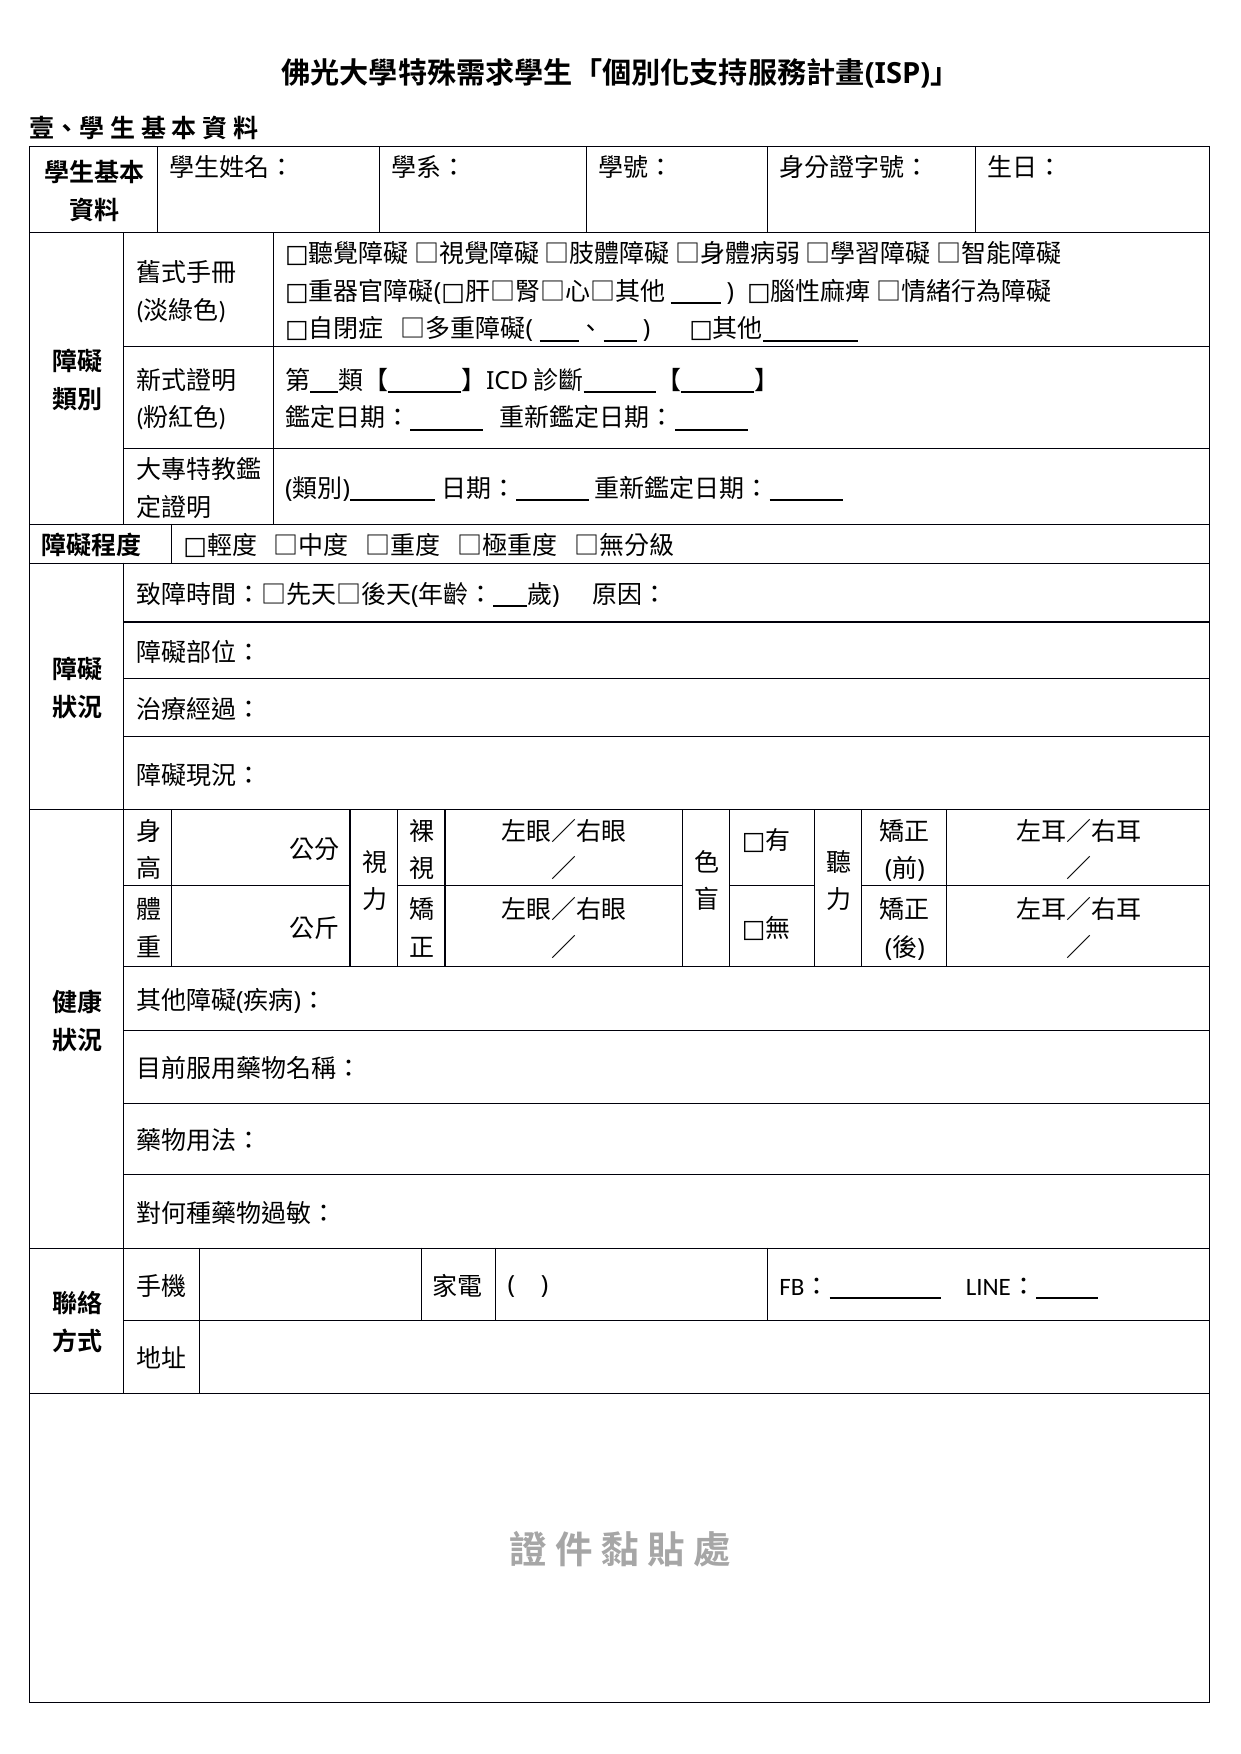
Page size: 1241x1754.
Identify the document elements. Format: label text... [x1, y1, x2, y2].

table_cell 其他障礙(疾病)： [124, 967, 1209, 1029]
table_cell 矯正(前) [862, 810, 946, 885]
table_cell (類別) 日期： 重新鑑定日期： [274, 449, 1209, 524]
table_header 生日： [976, 147, 1209, 232]
table_cell 健康狀況 [30, 810, 123, 1248]
table_cell 手機 [124, 1249, 199, 1320]
table_header 學生姓名： [158, 147, 379, 232]
table_cell 藥物用法： [124, 1104, 1209, 1174]
table_cell 身高 [124, 810, 171, 885]
table_cell 聽力 [815, 810, 861, 966]
table_cell □有 [730, 810, 814, 885]
table_header 學系： [380, 147, 586, 232]
table_cell 舊式手冊 (淡綠色) [124, 233, 273, 346]
table_cell 致障時間：□先天□後天(年齡： 歲) 原因： [124, 564, 1209, 621]
table_cell 新式證明 (粉紅色) [124, 347, 273, 448]
table_cell 裸視 [398, 810, 444, 885]
table_cell 左眼／右眼 ／ [446, 886, 682, 966]
table_cell 公斤 [172, 886, 349, 966]
table_cell 左耳／右耳 ／ [947, 810, 1209, 885]
text 佛光大學特殊需求學生「個別化支持服務計畫(ISP)」 [29, 33, 1211, 108]
table_cell 障礙現況： [124, 737, 1209, 809]
table_cell 障礙部位： [124, 623, 1209, 678]
table_header 學號： [587, 147, 767, 232]
table_cell □無 [730, 886, 814, 966]
table_cell ( ) [496, 1249, 767, 1320]
table_cell □輕度 □中度 □重度 □極重度 □無分級 [172, 525, 1209, 562]
table_cell 障礙程度 [30, 525, 171, 562]
table_cell 障礙狀況 [30, 564, 123, 809]
table_cell 大專特教鑑定證明 [124, 449, 273, 524]
table_cell 色盲 [683, 810, 729, 966]
table_cell [200, 1321, 1209, 1393]
table_cell FB： LINE： [768, 1249, 1209, 1320]
table_cell 證 件 黏 貼 處 [30, 1394, 1209, 1702]
table_cell 矯正(後) [862, 886, 946, 966]
table_cell 視力 [351, 810, 397, 966]
table_cell 第 類【 】ICD診斷 【 】 鑑定日期： 重新鑑定日期： [274, 347, 1209, 448]
table_cell 體重 [124, 886, 171, 966]
table_cell 左耳／右耳 ／ [947, 886, 1209, 966]
table_cell 家電 [422, 1249, 495, 1320]
table_cell 左眼／右眼 ／ [446, 810, 682, 885]
table_cell 目前服用藥物名稱： [124, 1031, 1209, 1103]
table_cell 對何種藥物過敏： [124, 1175, 1209, 1248]
table_header 學生基本資料 [30, 147, 157, 232]
table_cell [200, 1249, 421, 1320]
table_cell 障礙類別 [30, 233, 123, 524]
text 壹、學 生 基 本 資 料 [29, 108, 1211, 146]
table_header 身分證字號： [768, 147, 975, 232]
table_cell 治療經過： [124, 679, 1209, 736]
table_cell 公分 [172, 810, 349, 885]
table_cell 矯正 [398, 886, 444, 966]
table_cell 聯絡方式 [30, 1249, 123, 1393]
table_cell □聽覺障礙 □視覺障礙 □肢體障礙 □身體病弱 □學習障礙 □智能障礙 □重器官障礙(□肝□腎□心□其他 ) □腦性麻痺 □情緒行為障礙 □自閉症 □多重障礙( 、 ) □其他 [274, 233, 1209, 346]
table_cell 地址 [124, 1321, 199, 1393]
